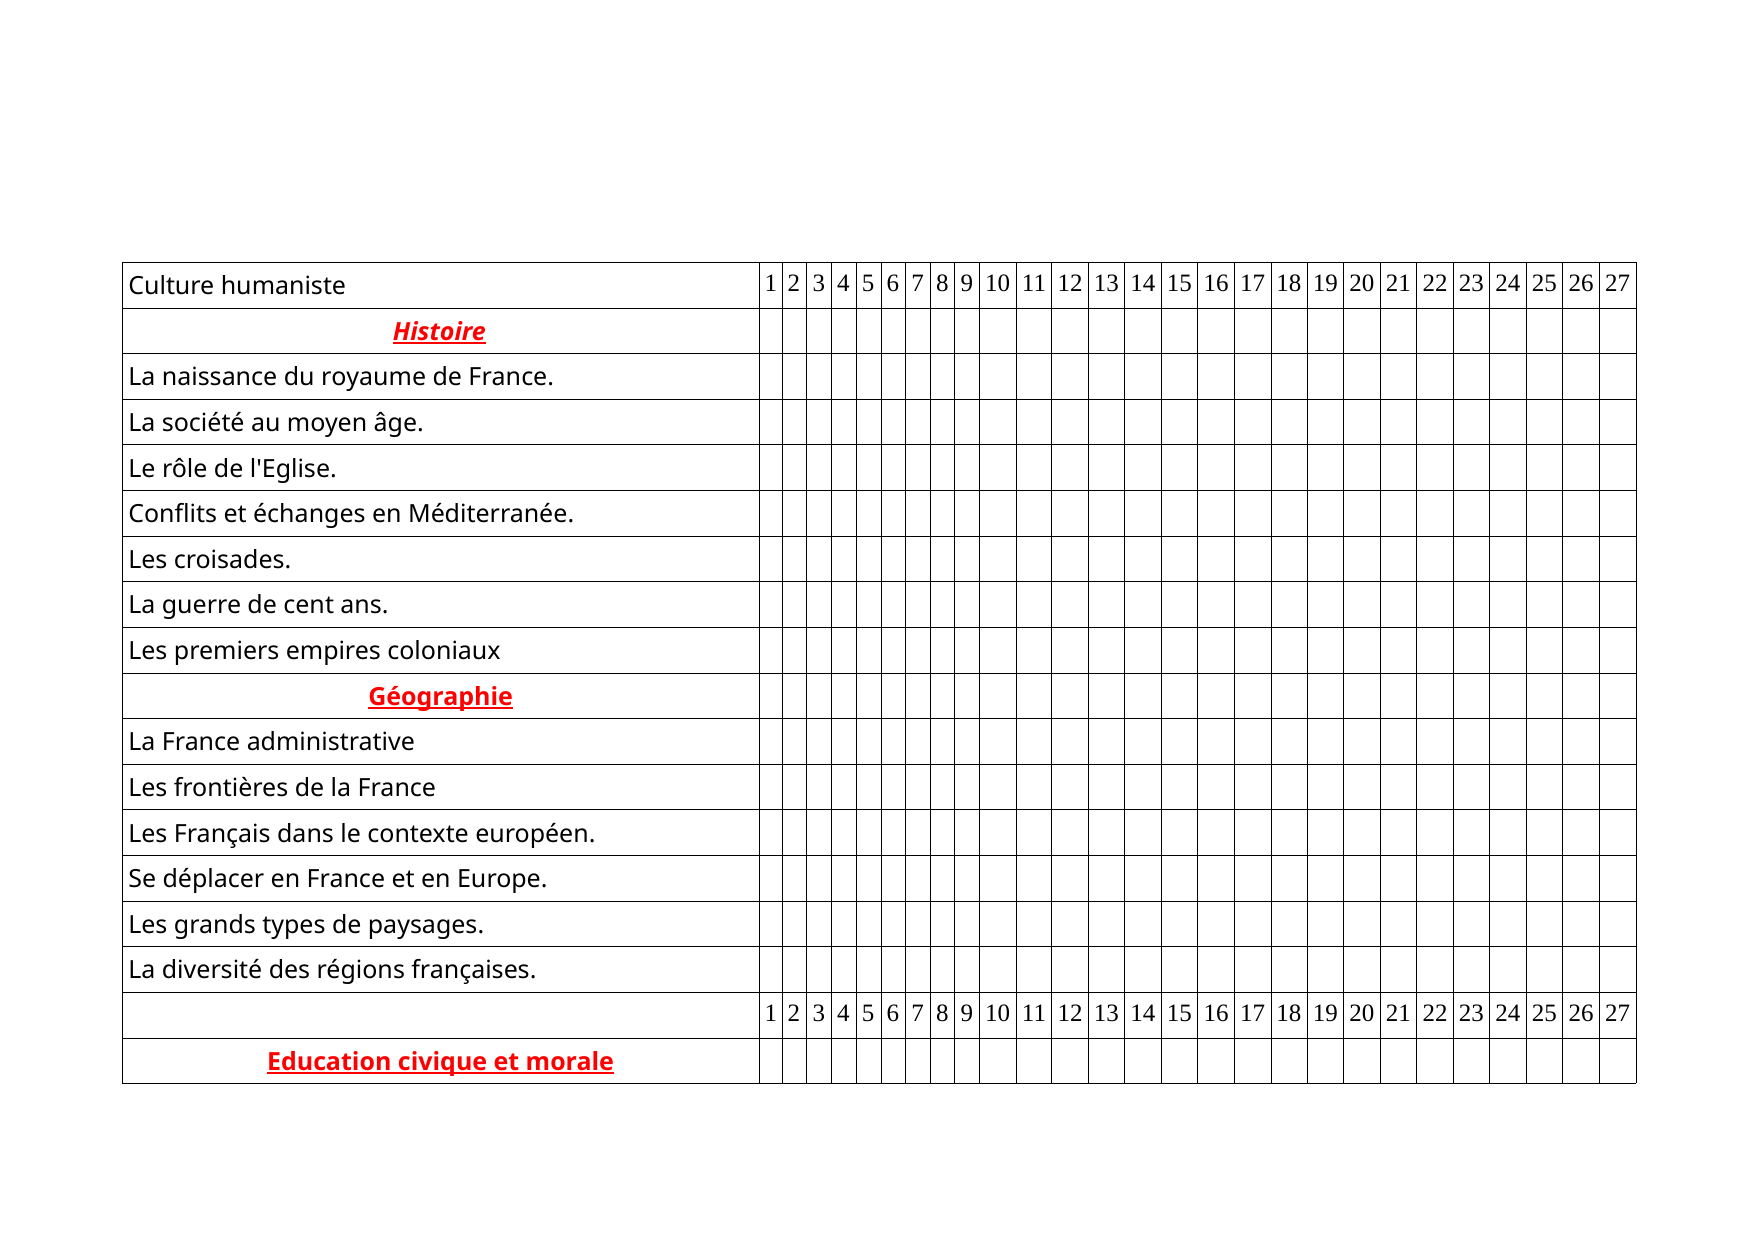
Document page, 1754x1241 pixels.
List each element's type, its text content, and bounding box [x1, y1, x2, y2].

table_cell [1272, 400, 1307, 444]
table_cell 18 [1272, 993, 1307, 1037]
table_cell [1125, 1039, 1161, 1083]
table_cell [807, 445, 831, 490]
table_cell [783, 309, 806, 353]
table_cell [857, 1039, 881, 1083]
table_header Culture humaniste [123, 263, 759, 307]
table_cell [882, 445, 905, 490]
table_cell [1017, 582, 1051, 627]
table_cell [882, 856, 905, 901]
table_cell [1344, 719, 1380, 764]
table_cell [1017, 719, 1051, 764]
table_header 21 [1381, 263, 1416, 307]
table_header 26 [1563, 263, 1599, 307]
table_cell [1198, 674, 1234, 718]
table_cell [1454, 1039, 1489, 1083]
table_cell [1417, 628, 1453, 672]
table_cell 4 [832, 993, 856, 1037]
table_header 18 [1272, 263, 1307, 307]
table_cell [1600, 674, 1636, 718]
table_cell [931, 354, 954, 399]
table_cell [1089, 902, 1124, 946]
table_cell [955, 719, 979, 764]
table_cell [1308, 947, 1343, 992]
table_cell [1563, 628, 1599, 672]
table_cell [1381, 810, 1416, 855]
table_cell [906, 582, 930, 627]
table_cell [807, 309, 831, 353]
table_cell [783, 445, 806, 490]
table_cell [1089, 719, 1124, 764]
table_cell [1089, 1039, 1124, 1083]
table_cell [1490, 902, 1526, 946]
table_cell [807, 719, 831, 764]
table_cell [1417, 810, 1453, 855]
table_cell [1272, 902, 1307, 946]
table_cell [1162, 1039, 1197, 1083]
table_cell [783, 856, 806, 901]
table_cell [832, 856, 856, 901]
table_cell [931, 902, 954, 946]
table_cell [882, 947, 905, 992]
table_cell [882, 309, 905, 353]
table_cell [1600, 947, 1636, 992]
table_cell [1417, 719, 1453, 764]
table_cell [1381, 582, 1416, 627]
table_cell [906, 810, 930, 855]
table_cell [1454, 719, 1489, 764]
table_cell [1017, 354, 1051, 399]
table_cell [1600, 582, 1636, 627]
table_cell [1417, 765, 1453, 809]
table_cell [832, 765, 856, 809]
table_cell [1089, 582, 1124, 627]
table_cell [1162, 719, 1197, 764]
table_cell [760, 902, 782, 946]
table_cell [1308, 354, 1343, 399]
table_cell [1381, 628, 1416, 672]
table_cell [955, 582, 979, 627]
table_cell [1344, 765, 1380, 809]
table_cell [906, 400, 930, 444]
table_cell [906, 674, 930, 718]
table_cell [760, 947, 782, 992]
table_cell [1527, 765, 1562, 809]
table_cell [1052, 674, 1088, 718]
table_cell 8 [931, 993, 954, 1037]
table_cell 11 [1017, 993, 1051, 1037]
table_cell [832, 309, 856, 353]
table_cell [1125, 309, 1161, 353]
table_cell [1563, 537, 1599, 581]
table_cell [1308, 491, 1343, 536]
table_cell [1125, 947, 1161, 992]
table_cell [1563, 902, 1599, 946]
table_cell [1417, 537, 1453, 581]
table_cell [931, 1039, 954, 1083]
table_cell [807, 400, 831, 444]
table_cell [1017, 1039, 1051, 1083]
table_cell [1381, 400, 1416, 444]
table_cell [955, 400, 979, 444]
table_cell [931, 810, 954, 855]
table_cell [1089, 491, 1124, 536]
table_cell 26 [1563, 993, 1599, 1037]
table_cell [1563, 354, 1599, 399]
table_cell [1490, 674, 1526, 718]
table_cell [857, 309, 881, 353]
table_cell [807, 537, 831, 581]
table_cell [807, 1039, 831, 1083]
table_cell [1235, 719, 1271, 764]
table_cell [1235, 765, 1271, 809]
table_cell [882, 674, 905, 718]
table_cell [832, 537, 856, 581]
table_cell [1272, 628, 1307, 672]
table_cell [955, 856, 979, 901]
table_cell [1490, 856, 1526, 901]
table_cell [1381, 491, 1416, 536]
table_cell La France administrative [123, 719, 759, 764]
table_cell [1272, 354, 1307, 399]
table_cell [1563, 856, 1599, 901]
table_cell 5 [857, 993, 881, 1037]
table_cell [1125, 537, 1161, 581]
table_header 19 [1308, 263, 1343, 307]
table_cell [1162, 491, 1197, 536]
table_cell Education civique et morale [123, 1039, 759, 1083]
table_cell [1052, 856, 1088, 901]
table_cell [1308, 309, 1343, 353]
table_cell [955, 902, 979, 946]
table_cell [760, 1039, 782, 1083]
table_cell [980, 1039, 1016, 1083]
table_cell [955, 810, 979, 855]
table_cell [1600, 354, 1636, 399]
table_cell [1162, 674, 1197, 718]
table_cell [931, 445, 954, 490]
table_header 2 [783, 263, 806, 307]
table_cell [1235, 947, 1271, 992]
table_cell [1490, 309, 1526, 353]
table_cell [783, 628, 806, 672]
table_cell [1198, 947, 1234, 992]
table_cell [832, 445, 856, 490]
table_header 20 [1344, 263, 1380, 307]
table_cell [1198, 445, 1234, 490]
table_cell [807, 354, 831, 399]
table_cell [1198, 491, 1234, 536]
table_header 1 [760, 263, 782, 307]
table_header 17 [1235, 263, 1271, 307]
table_cell [955, 537, 979, 581]
table_cell [980, 902, 1016, 946]
table_cell [1454, 309, 1489, 353]
table_cell 17 [1235, 993, 1271, 1037]
table_cell [1162, 628, 1197, 672]
table_header 6 [882, 263, 905, 307]
table_cell [807, 628, 831, 672]
table_cell [1052, 765, 1088, 809]
table_cell [807, 856, 831, 901]
table_cell [1344, 309, 1380, 353]
table_cell [1125, 400, 1161, 444]
table_cell [1125, 628, 1161, 672]
table_cell [1381, 1039, 1416, 1083]
table_cell [832, 400, 856, 444]
table_cell [1272, 810, 1307, 855]
table_cell [955, 491, 979, 536]
table_cell [1198, 628, 1234, 672]
table_cell [1017, 309, 1051, 353]
table_cell [931, 582, 954, 627]
table_cell [783, 810, 806, 855]
table_cell Les grands types de paysages. [123, 902, 759, 946]
table_cell [1490, 628, 1526, 672]
table_cell 27 [1600, 993, 1636, 1037]
table_cell [1454, 354, 1489, 399]
table_cell [955, 947, 979, 992]
table_cell [1527, 445, 1562, 490]
table_cell [1052, 400, 1088, 444]
table_cell [783, 582, 806, 627]
table_cell [1272, 674, 1307, 718]
table_cell [1381, 719, 1416, 764]
table_header 25 [1527, 263, 1562, 307]
table_cell [1454, 400, 1489, 444]
table_cell [882, 537, 905, 581]
table_cell [980, 810, 1016, 855]
table_cell [1527, 628, 1562, 672]
table_cell [906, 902, 930, 946]
table_cell Conflits et échanges en Méditerranée. [123, 491, 759, 536]
table_cell [1125, 856, 1161, 901]
table_cell Se déplacer en France et en Europe. [123, 856, 759, 901]
table_cell [1162, 354, 1197, 399]
table_cell [931, 765, 954, 809]
table_cell [1235, 537, 1271, 581]
table_cell [1527, 537, 1562, 581]
table_cell [1198, 400, 1234, 444]
table_header 3 [807, 263, 831, 307]
table_cell [1490, 1039, 1526, 1083]
table_cell [906, 491, 930, 536]
table_cell [1272, 719, 1307, 764]
table_cell [1162, 902, 1197, 946]
table_cell [1308, 445, 1343, 490]
table_cell [1017, 674, 1051, 718]
table_cell [1344, 445, 1380, 490]
table_cell [857, 856, 881, 901]
table_cell [1344, 582, 1380, 627]
table_cell [882, 582, 905, 627]
table_cell [1198, 309, 1234, 353]
table_cell [1417, 309, 1453, 353]
table_header 27 [1600, 263, 1636, 307]
table_cell [1235, 810, 1271, 855]
table_cell [1198, 354, 1234, 399]
table_cell [783, 537, 806, 581]
table_cell [1162, 856, 1197, 901]
table_cell [1344, 856, 1380, 901]
table_cell [1162, 400, 1197, 444]
table_cell [1017, 947, 1051, 992]
table_cell [1089, 856, 1124, 901]
table_cell [1381, 354, 1416, 399]
table_cell [1454, 765, 1489, 809]
table_cell 14 [1125, 993, 1161, 1037]
table_cell [1490, 354, 1526, 399]
table_cell [931, 628, 954, 672]
table_cell [1600, 628, 1636, 672]
table_cell [1417, 902, 1453, 946]
table_cell [760, 309, 782, 353]
table_cell [1490, 491, 1526, 536]
table_cell [1272, 765, 1307, 809]
table_cell [906, 309, 930, 353]
table_cell [1527, 354, 1562, 399]
table_cell 22 [1417, 993, 1453, 1037]
table_cell [980, 719, 1016, 764]
table_cell [857, 947, 881, 992]
table_cell [832, 674, 856, 718]
table_cell [1089, 947, 1124, 992]
table_cell [1563, 810, 1599, 855]
table_cell [1308, 856, 1343, 901]
table_header 16 [1198, 263, 1234, 307]
table_cell Les Français dans le contexte européen. [123, 810, 759, 855]
table_cell [857, 354, 881, 399]
table_cell [1454, 491, 1489, 536]
table_cell [1600, 491, 1636, 536]
table_cell [1344, 354, 1380, 399]
table_cell [857, 628, 881, 672]
table_cell [1563, 445, 1599, 490]
table_cell [1125, 445, 1161, 490]
table_cell [1017, 810, 1051, 855]
table_cell [1527, 810, 1562, 855]
table_cell [1600, 445, 1636, 490]
table_cell [760, 354, 782, 399]
table_header 8 [931, 263, 954, 307]
table_cell 21 [1381, 993, 1416, 1037]
table_cell [1527, 400, 1562, 444]
table_cell [1344, 537, 1380, 581]
table_cell [1454, 628, 1489, 672]
table_cell [857, 765, 881, 809]
table_cell [906, 628, 930, 672]
table_cell [882, 491, 905, 536]
table_cell [980, 354, 1016, 399]
table_cell [783, 491, 806, 536]
table_cell [1089, 537, 1124, 581]
table_cell La diversité des régions françaises. [123, 947, 759, 992]
table_cell [1272, 445, 1307, 490]
table_cell [832, 1039, 856, 1083]
table_cell [1563, 674, 1599, 718]
table_cell [1563, 1039, 1599, 1083]
table_cell [1052, 537, 1088, 581]
table_cell [906, 947, 930, 992]
table_cell 15 [1162, 993, 1197, 1037]
table_cell [1600, 1039, 1636, 1083]
table_cell [931, 674, 954, 718]
table_header 11 [1017, 263, 1051, 307]
table_cell [1162, 810, 1197, 855]
table_cell [1052, 354, 1088, 399]
table_cell [980, 947, 1016, 992]
table_cell [832, 719, 856, 764]
table_cell [760, 719, 782, 764]
table_cell [906, 537, 930, 581]
table_cell [955, 628, 979, 672]
table_cell [1308, 1039, 1343, 1083]
table_cell [980, 582, 1016, 627]
table_cell [1454, 582, 1489, 627]
table_cell [1600, 810, 1636, 855]
table_cell [857, 491, 881, 536]
table_cell [1308, 902, 1343, 946]
table_cell 10 [980, 993, 1016, 1037]
table_cell [1454, 445, 1489, 490]
table_cell [1198, 856, 1234, 901]
table_cell [906, 765, 930, 809]
table_cell [1235, 628, 1271, 672]
table_cell [1089, 674, 1124, 718]
table_cell [1017, 445, 1051, 490]
table_cell [1235, 309, 1271, 353]
table_cell [1125, 765, 1161, 809]
table_cell [1235, 354, 1271, 399]
table_cell [1490, 445, 1526, 490]
table_cell [1308, 810, 1343, 855]
table_cell [832, 902, 856, 946]
table_cell La guerre de cent ans. [123, 582, 759, 627]
table_cell [1454, 902, 1489, 946]
table_cell [980, 309, 1016, 353]
table_cell [1272, 582, 1307, 627]
table_cell [1052, 445, 1088, 490]
table_cell [807, 582, 831, 627]
table_cell [783, 354, 806, 399]
table_cell [1490, 400, 1526, 444]
table_cell [1527, 719, 1562, 764]
table_cell [783, 719, 806, 764]
table_cell [1198, 765, 1234, 809]
table_cell [1527, 491, 1562, 536]
table_cell La société au moyen âge. [123, 400, 759, 444]
table_cell [783, 902, 806, 946]
table_cell [1125, 354, 1161, 399]
table_cell [857, 582, 881, 627]
table_cell [1308, 537, 1343, 581]
table_cell [857, 445, 881, 490]
table_cell [1017, 856, 1051, 901]
table_cell [1454, 537, 1489, 581]
table_cell [832, 582, 856, 627]
table_cell [1272, 856, 1307, 901]
table_cell [807, 674, 831, 718]
table_cell [1490, 947, 1526, 992]
table_cell [1125, 719, 1161, 764]
table_cell [1344, 947, 1380, 992]
table_cell [1052, 947, 1088, 992]
table_cell Le rôle de l'Eglise. [123, 445, 759, 490]
table_cell [1017, 628, 1051, 672]
table_cell [1198, 810, 1234, 855]
table_cell [1235, 400, 1271, 444]
table_cell [1563, 765, 1599, 809]
table_cell [980, 765, 1016, 809]
table_cell [783, 947, 806, 992]
table_cell [931, 400, 954, 444]
table_cell [1125, 902, 1161, 946]
table_cell [1052, 582, 1088, 627]
table_cell [906, 445, 930, 490]
table_cell [1235, 902, 1271, 946]
table_cell [1563, 719, 1599, 764]
table_cell 25 [1527, 993, 1562, 1037]
table_cell 7 [906, 993, 930, 1037]
table_cell [1272, 947, 1307, 992]
table_cell [980, 674, 1016, 718]
table_cell [1527, 902, 1562, 946]
table_cell [1600, 856, 1636, 901]
table_cell [1017, 902, 1051, 946]
table_cell [906, 354, 930, 399]
table_cell [1017, 765, 1051, 809]
table_cell [882, 719, 905, 764]
table_header 12 [1052, 263, 1088, 307]
table_cell [857, 537, 881, 581]
table_cell [1017, 400, 1051, 444]
table_cell [1162, 309, 1197, 353]
table_cell 3 [807, 993, 831, 1037]
table_cell [1563, 491, 1599, 536]
table_cell [1600, 537, 1636, 581]
table_cell [1089, 810, 1124, 855]
table_cell [1089, 628, 1124, 672]
table_cell [760, 810, 782, 855]
table_cell [783, 400, 806, 444]
table_cell [1198, 719, 1234, 764]
table_cell [1162, 582, 1197, 627]
table_cell [931, 719, 954, 764]
table_cell [1417, 1039, 1453, 1083]
table_cell 20 [1344, 993, 1380, 1037]
table_cell [980, 445, 1016, 490]
table_cell [931, 537, 954, 581]
table_cell [1381, 537, 1416, 581]
table_cell [1563, 582, 1599, 627]
table_cell [857, 902, 881, 946]
table_cell [1017, 537, 1051, 581]
table_cell 12 [1052, 993, 1088, 1037]
table_cell [1272, 309, 1307, 353]
table_cell [807, 491, 831, 536]
table_cell [857, 719, 881, 764]
table_cell [1527, 674, 1562, 718]
table_header 9 [955, 263, 979, 307]
table_cell 24 [1490, 993, 1526, 1037]
table_cell [882, 810, 905, 855]
table_cell [882, 902, 905, 946]
table_cell [1344, 491, 1380, 536]
table_cell [906, 719, 930, 764]
table_cell [1308, 628, 1343, 672]
table_cell [1198, 902, 1234, 946]
table_cell [1417, 947, 1453, 992]
table_cell [1381, 856, 1416, 901]
table_cell [1162, 445, 1197, 490]
table_cell [1125, 491, 1161, 536]
table_cell [1381, 445, 1416, 490]
table_cell [1527, 582, 1562, 627]
table_cell [783, 765, 806, 809]
table_cell [1125, 674, 1161, 718]
table_cell [832, 810, 856, 855]
table_cell [955, 445, 979, 490]
table_cell [1563, 947, 1599, 992]
table_header 15 [1162, 263, 1197, 307]
table_header 5 [857, 263, 881, 307]
table_cell [1344, 810, 1380, 855]
table_cell [1235, 491, 1271, 536]
table_cell [1017, 491, 1051, 536]
table_cell [1052, 902, 1088, 946]
table_cell [1089, 309, 1124, 353]
table_cell [1454, 856, 1489, 901]
table_cell [1308, 400, 1343, 444]
table_cell [1563, 309, 1599, 353]
table_cell [1381, 902, 1416, 946]
table_cell [1600, 400, 1636, 444]
table_header 10 [980, 263, 1016, 307]
table_cell [1052, 309, 1088, 353]
table_cell [906, 1039, 930, 1083]
table_cell [882, 1039, 905, 1083]
table_cell [760, 674, 782, 718]
table_cell [1089, 765, 1124, 809]
table_cell 1 [760, 993, 782, 1037]
table_cell Les premiers empires coloniaux [123, 628, 759, 672]
table_cell [1344, 1039, 1380, 1083]
table_cell 6 [882, 993, 905, 1037]
table_cell [1490, 765, 1526, 809]
table_cell [931, 947, 954, 992]
table_cell [857, 674, 881, 718]
table_cell 13 [1089, 993, 1124, 1037]
table_header 14 [1125, 263, 1161, 307]
table_cell [1235, 674, 1271, 718]
table_cell [123, 993, 759, 1037]
table_cell [1272, 491, 1307, 536]
table_cell Les frontières de la France [123, 765, 759, 809]
table_cell [1417, 856, 1453, 901]
table_cell [1344, 902, 1380, 946]
table_cell [955, 1039, 979, 1083]
table_header 4 [832, 263, 856, 307]
table_cell [1052, 491, 1088, 536]
table_cell [1417, 674, 1453, 718]
table_cell [832, 491, 856, 536]
table_cell [807, 810, 831, 855]
table_cell [1162, 537, 1197, 581]
table_cell [1235, 582, 1271, 627]
table_cell [1162, 765, 1197, 809]
table_cell [1454, 947, 1489, 992]
table_cell [1490, 719, 1526, 764]
table_cell 23 [1454, 993, 1489, 1037]
table_cell [832, 628, 856, 672]
table_cell [832, 947, 856, 992]
table_cell [1454, 810, 1489, 855]
table_cell [980, 628, 1016, 672]
table_cell [1417, 445, 1453, 490]
table_cell [1490, 582, 1526, 627]
table_cell [1308, 674, 1343, 718]
table_cell Les croisades. [123, 537, 759, 581]
table_header 23 [1454, 263, 1489, 307]
table_cell [955, 309, 979, 353]
table_cell [931, 856, 954, 901]
table_cell [807, 947, 831, 992]
table_cell [1454, 674, 1489, 718]
table_cell [980, 491, 1016, 536]
table_cell [857, 810, 881, 855]
table_cell [1381, 765, 1416, 809]
table_cell [1600, 309, 1636, 353]
table_cell [1308, 765, 1343, 809]
table_cell [980, 537, 1016, 581]
table_cell [1344, 674, 1380, 718]
table_cell [1235, 1039, 1271, 1083]
table_cell 19 [1308, 993, 1343, 1037]
table_cell [955, 674, 979, 718]
table_cell [1417, 582, 1453, 627]
table_cell [1052, 810, 1088, 855]
table_cell [1272, 1039, 1307, 1083]
table_cell [1600, 765, 1636, 809]
table_cell [1052, 1039, 1088, 1083]
table_cell [1308, 719, 1343, 764]
table_cell Géographie [123, 674, 759, 718]
table_cell [783, 674, 806, 718]
table_cell [1527, 1039, 1562, 1083]
table_cell [882, 765, 905, 809]
table_cell [1381, 674, 1416, 718]
table_cell [1527, 947, 1562, 992]
table_header 22 [1417, 263, 1453, 307]
table_cell [1198, 582, 1234, 627]
table_cell [760, 856, 782, 901]
table_cell [1527, 309, 1562, 353]
table_cell [1089, 445, 1124, 490]
table_header 7 [906, 263, 930, 307]
table_cell [1490, 537, 1526, 581]
table_cell [1527, 856, 1562, 901]
table_cell [760, 537, 782, 581]
table_cell [1344, 400, 1380, 444]
table_cell [955, 765, 979, 809]
table_cell [1308, 582, 1343, 627]
table_cell [1162, 947, 1197, 992]
table_cell [807, 902, 831, 946]
table_cell [1417, 491, 1453, 536]
table_cell [760, 400, 782, 444]
table_cell [760, 491, 782, 536]
table_header 13 [1089, 263, 1124, 307]
table_header 24 [1490, 263, 1526, 307]
table_cell [980, 856, 1016, 901]
table_cell [1125, 582, 1161, 627]
table_cell [1344, 628, 1380, 672]
table_cell La naissance du royaume de France. [123, 354, 759, 399]
table_cell [832, 354, 856, 399]
table_cell [882, 400, 905, 444]
table_cell [1235, 856, 1271, 901]
table_cell [1600, 902, 1636, 946]
table_cell [1235, 445, 1271, 490]
table_cell [882, 354, 905, 399]
table_cell [931, 309, 954, 353]
table_cell [1417, 354, 1453, 399]
table_cell [1563, 400, 1599, 444]
table_cell [760, 765, 782, 809]
table_cell [1417, 400, 1453, 444]
table_cell [760, 445, 782, 490]
table_cell [807, 765, 831, 809]
table_cell [882, 628, 905, 672]
table_cell 16 [1198, 993, 1234, 1037]
table_cell [1381, 309, 1416, 353]
table_cell [1052, 628, 1088, 672]
table_cell 9 [955, 993, 979, 1037]
table_cell 2 [783, 993, 806, 1037]
table_cell [1600, 719, 1636, 764]
table_cell [1089, 354, 1124, 399]
table_cell [1198, 1039, 1234, 1083]
table_cell [1052, 719, 1088, 764]
table_cell [980, 400, 1016, 444]
table_cell [783, 1039, 806, 1083]
table_cell [760, 628, 782, 672]
table_cell [857, 400, 881, 444]
table_cell [1490, 810, 1526, 855]
table_cell [1198, 537, 1234, 581]
table_cell Histoire [123, 309, 759, 353]
table_cell [1089, 400, 1124, 444]
table_cell [1125, 810, 1161, 855]
table_cell [955, 354, 979, 399]
table_cell [931, 491, 954, 536]
table_cell [760, 582, 782, 627]
table_cell [906, 856, 930, 901]
table_cell [1381, 947, 1416, 992]
table_cell [1272, 537, 1307, 581]
